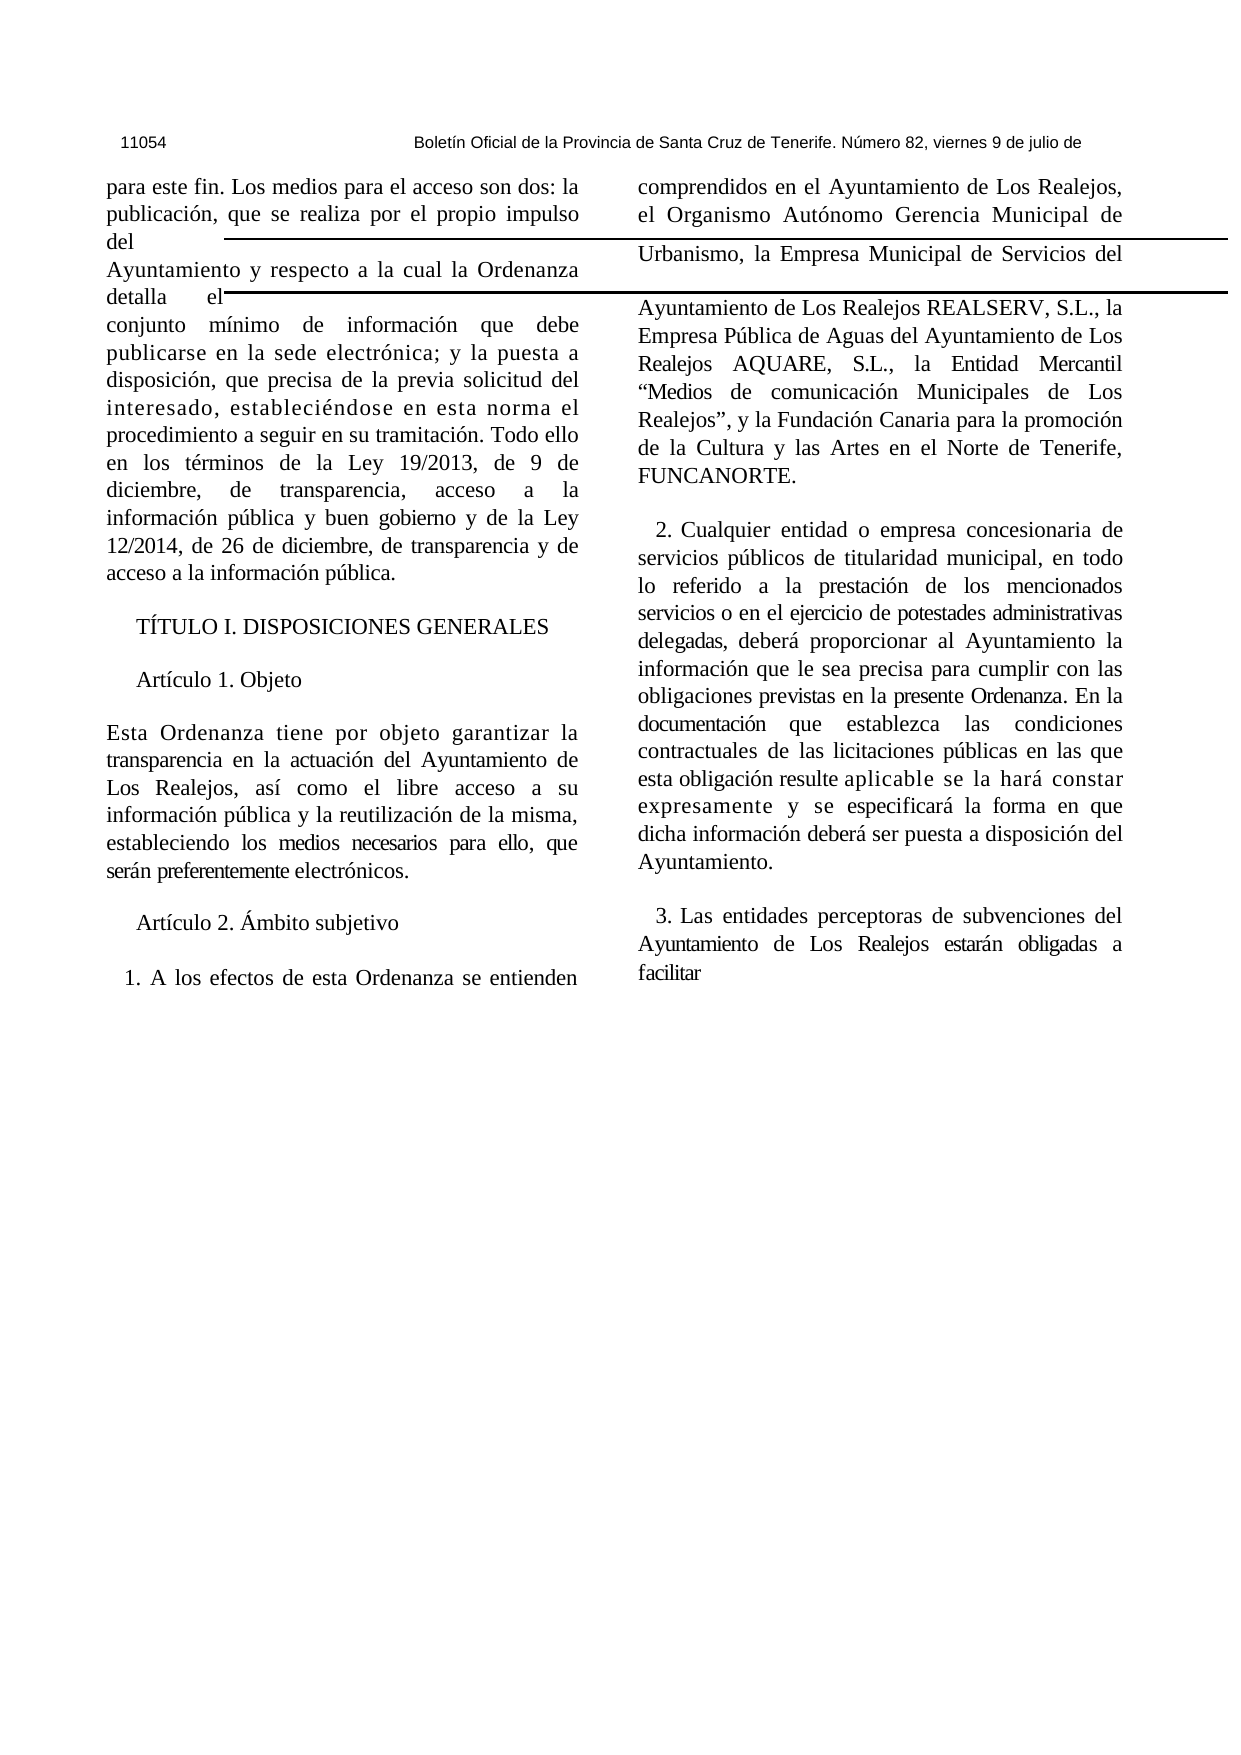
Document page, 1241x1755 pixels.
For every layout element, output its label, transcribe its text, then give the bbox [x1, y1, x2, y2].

list Ayuntamiento de Los Realejos REALSERV, S.L., la Empresa Pública de Aguas del Ayuntamiento de Los Realejos AQUARE, S.L., la Entidad Mercantil “Medios de comunicación Municipales de Los Realejos”, y la Fundación Canaria para la promoción de la Cultura y las Artes en el Norte de Tenerife, FUNCANORTE. [638, 294, 1123, 489]
list Urbanismo, la Empresa Municipal de Servicios del [638, 240, 1123, 291]
list Las entidades perceptoras de subvenciones del Ayuntamiento de Los Realejos estarán obligadas a facilitar [638, 902, 1122, 985]
text Esta Ordenanza tiene por objeto garantizar la transparencia en la actuación del Ayuntamiento de Los Realejos, así como el libre acceso a su información pública y la reutilización de la misma, estableciendo los medios necesarios para ello, que serán preferentemente electrónicos. [106, 719, 578, 883]
list Cualquier entidad o empresa concesionaria de servicios públicos de titularidad municipal, en todo lo referido a la prestación de los mencionados servicios o en el ejercicio de potestades administrativas delegadas, deberá proporcionar al Ayuntamiento la información que le sea precisa para cumplir con las obligaciones previstas en la presente Ordenanza. En la documentación que establezca las condiciones contractuales de las licitaciones públicas en las que esta obligación resulte aplicable se la hará constar expresamente y se especificará la forma en que dicha información deberá ser puesta a disposición del Ayuntamiento. [638, 517, 1123, 874]
list A los efectos de esta Ordenanza se entienden [106, 963, 578, 990]
text TÍTULO I. DISPOSICIONES GENERALES [136, 613, 591, 639]
list comprendidos en el Ayuntamiento de Los Realejos, el Organismo Autónomo Gerencia Municipal de [638, 173, 1123, 238]
text para este fin. Los medios para el acceso son dos: la publicación, que se realiza por el propio impulso del Ayuntamiento y respecto a la cual la Ordenanza detalla el conjunto mínimo de información que debe publicarse en la sede electrónica; y la puesta a disposición, que precisa de la previa solicitud del interesado, estableciéndose en esta norma el procedimiento a seguir en su tramitación. Todo ello en los términos de la Ley 19/2013, de 9 de diciembre, de transparencia, acceso a la información pública y buen gobierno y de la Ley 12/2014, de 26 de diciembre, de transparencia y de acceso a la información pública. [106, 173, 579, 586]
text Artículo 2. Ámbito subjetivo [136, 909, 591, 936]
text Artículo 1. Objeto [136, 666, 591, 692]
